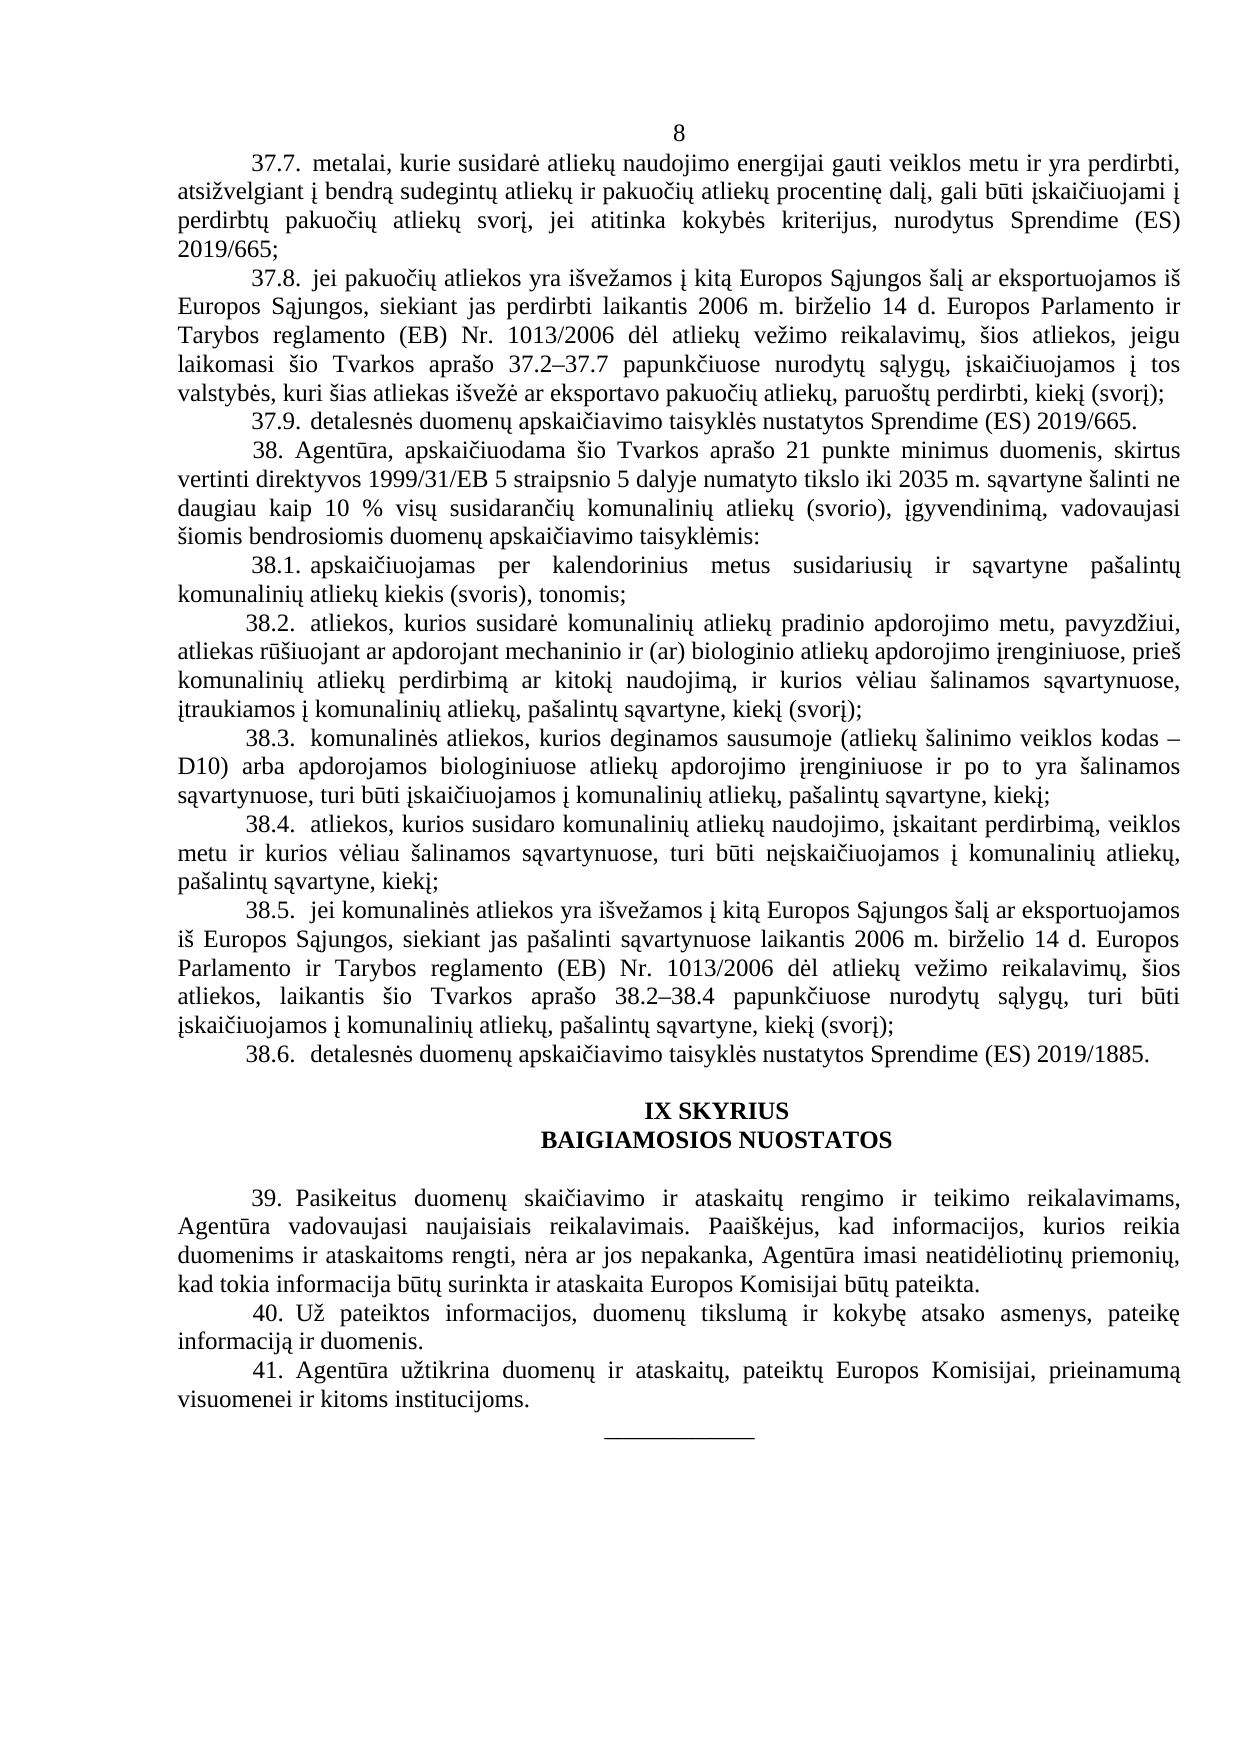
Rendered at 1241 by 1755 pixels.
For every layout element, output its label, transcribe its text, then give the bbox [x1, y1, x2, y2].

text 38. Agentūra, apskaičiuodama šio Tvarkos aprašo 21 punkte minimus duomenis, skirtus vertinti direktyvos 1999/31/EB 5 straipsnio 5 dalyje numatyto tikslo iki 2035 m. sąvartyne šalinti ne daugiau kaip 10 % visų susidarančių komunalinių atliekų (svorio), įgyvendinimą, vadovaujasi šiomis bendrosiomis duomenų apskaičiavimo taisyklėmis: [177, 435, 1181, 550]
text 38.4. atliekos, kurios susidaro komunalinių atliekų naudojimo, įskaitant perdirbimą, veiklos metu ir kurios vėliau šalinamos sąvartynuose, turi būti neįskaičiuojamos į komunalinių atliekų, pašalintų sąvartyne, kiekį; [177, 809, 1181, 895]
text 37.8. jei pakuočių atliekos yra išvežamos į kitą Europos Sąjungos šalį ar eksportuojamos iš Europos Sąjungos, siekiant jas perdirbti laikantis 2006 m. birželio 14 d. Europos Parlamento ir Tarybos reglamento (EB) Nr. 1013/2006 dėl atliekų vežimo reikalavimų, šios atliekos, jeigu laikomasi šio Tvarkos aprašo 37.2–37.7 papunkčiuose nurodytų sąlygų, įskaičiuojamos į tos valstybės, kuri šias atliekas išvežė ar eksportavo pakuočių atliekų, paruoštų perdirbti, kiekį (svorį); [177, 263, 1181, 406]
text 40. Už pateiktos informacijos, duomenų tikslumą ir kokybę atsako asmenys, pateikę informaciją ir duomenis. [177, 1298, 1181, 1355]
text 38.1. apskaičiuojamas per kalendorinius metus susidariusių ir sąvartyne pašalintų komunalinių atliekų kiekis (svoris), tonomis; [177, 550, 1181, 608]
text 38.3. komunalinės atliekos, kurios deginamos sausumoje (atliekų šalinimo veiklos kodas – D10) arba apdorojamos biologiniuose atliekų apdorojimo įrenginiuose ir po to yra šalinamos sąvartynuose, turi būti įskaičiuojamos į komunalinių atliekų, pašalintų sąvartyne, kiekį; [177, 723, 1181, 809]
text 37.9. detalesnės duomenų apskaičiavimo taisyklės nustatytos Sprendime (ES) 2019/665. [177, 406, 1181, 435]
text 37.7. metalai, kurie susidarė atliekų naudojimo energijai gauti veiklos metu ir yra perdirbti, atsižvelgiant į bendrą sudegintų atliekų ir pakuočių atliekų procentinę dalį, gali būti įskaičiuojami į perdirbtų pakuočių atliekų svorį, jei atitinka kokybės kriterijus, nurodytus Sprendime (ES) 2019/665; [177, 148, 1181, 263]
text 38.6. detalesnės duomenų apskaičiavimo taisyklės nustatytos Sprendime (ES) 2019/1885. [177, 1039, 1181, 1068]
text 38.5. jei komunalinės atliekos yra išvežamos į kitą Europos Sąjungos šalį ar eksportuojamos iš Europos Sąjungos, siekiant jas pašalinti sąvartynuose laikantis 2006 m. birželio 14 d. Europos Parlamento ir Tarybos reglamento (EB) Nr. 1013/2006 dėl atliekų vežimo reikalavimų, šios atliekos, laikantis šio Tvarkos aprašo 38.2–38.4 papunkčiuose nurodytų sąlygų, turi būti įskaičiuojamos į komunalinių atliekų, pašalintų sąvartyne, kiekį (svorį); [177, 895, 1181, 1039]
text Baigiamosios nuostatos [177, 1125, 1181, 1154]
text IX SKYRIUS [177, 1096, 1181, 1125]
text ____________ [177, 1413, 1181, 1441]
text 39. Pasikeitus duomenų skaičiavimo ir ataskaitų rengimo ir teikimo reikalavimams, Agentūra vadovaujasi naujaisiais reikalavimais. Paaiškėjus, kad informacijos, kurios reikia duomenims ir ataskaitoms rengti, nėra ar jos nepakanka, Agentūra imasi neatidėliotinų priemonių, kad tokia informacija būtų surinkta ir ataskaita Europos Komisijai būtų pateikta. [177, 1183, 1181, 1298]
text 38.2. atliekos, kurios susidarė komunalinių atliekų pradinio apdorojimo metu, pavyzdžiui, atliekas rūšiuojant ar apdorojant mechaninio ir (ar) biologinio atliekų apdorojimo įrenginiuose, prieš komunalinių atliekų perdirbimą ar kitokį naudojimą, ir kurios vėliau šalinamos sąvartynuose, įtraukiamos į komunalinių atliekų, pašalintų sąvartyne, kiekį (svorį); [177, 608, 1181, 723]
text 41. Agentūra užtikrina duomenų ir ataskaitų, pateiktų Europos Komisijai, prieinamumą visuomenei ir kitoms institucijoms. [177, 1355, 1181, 1413]
